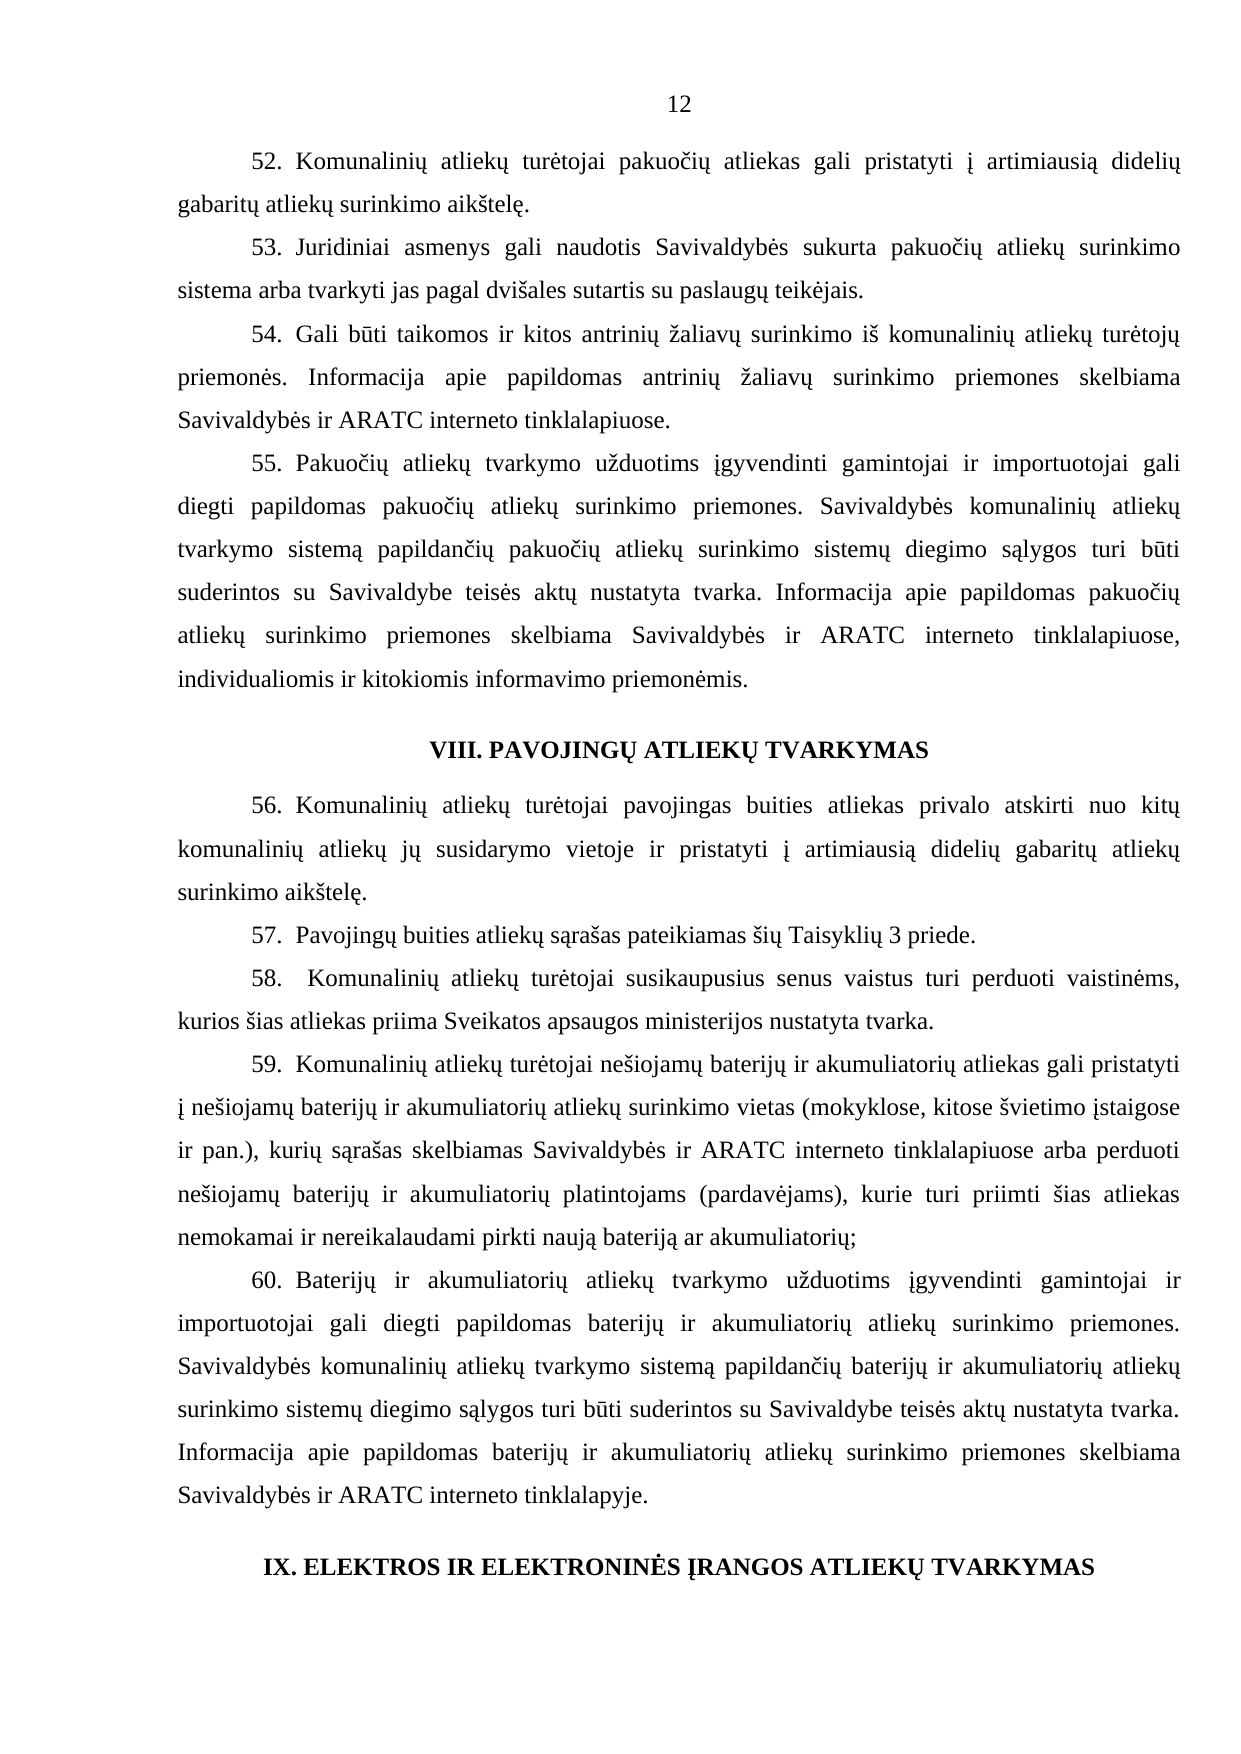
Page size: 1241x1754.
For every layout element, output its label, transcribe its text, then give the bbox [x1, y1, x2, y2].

text 59. Komunalinių atliekų turėtojai nešiojamų baterijų ir akumuliatorių atliekas gali pristatyti į nešiojamų baterijų ir akumuliatorių atliekų surinkimo vietas (mokyklose, kitose švietimo įstaigose ir pan.), kurių sąrašas skelbiamas Savivaldybės ir ARATC interneto tinklalapiuose arba perduoti nešiojamų baterijų ir akumuliatorių platintojams (pardavėjams), kurie turi priimti šias atliekas nemokamai ir nereikalaudami pirkti naują bateriją ar akumuliatorių; [177, 1049, 1181, 1251]
text 56. Komunalinių atliekų turėtojai pavojingas buities atliekas privalo atskirti nuo kitų komunalinių atliekų jų susidarymo vietoje ir pristatyti į artimiausią didelių gabaritų atliekų surinkimo aikštelę. [177, 791, 1181, 906]
text 55. Pakuočių atliekų tvarkymo užduotims įgyvendinti gamintojai ir importuotojai gali diegti papildomas pakuočių atliekų surinkimo priemones. Savivaldybės komunalinių atliekų tvarkymo sistemą papildančių pakuočių atliekų surinkimo sistemų diegimo sąlygos turi būti suderintos su Savivaldybe teisės aktų nustatyta tvarka. Informacija apie papildomas pakuočių atliekų surinkimo priemones skelbiama Savivaldybės ir ARATC interneto tinklalapiuose, individualiomis ir kitokiomis informavimo priemonėmis. [177, 448, 1181, 692]
text 52. Komunalinių atliekų turėtojai pakuočių atliekas gali pristatyti į artimiausią didelių gabaritų atliekų surinkimo aikštelę. [177, 146, 1181, 218]
text VIII. PAVOJINGŲ ATLIEKŲ TVARKYMAS [177, 736, 1181, 764]
text 57. Pavojingų buities atliekų sąrašas pateikiamas šių Taisyklių 3 priede. [177, 920, 1181, 949]
text 60. Baterijų ir akumuliatorių atliekų tvarkymo užduotims įgyvendinti gamintojai ir importuotojai gali diegti papildomas baterijų ir akumuliatorių atliekų surinkimo priemones. Savivaldybės komunalinių atliekų tvarkymo sistemą papildančių baterijų ir akumuliatorių atliekų surinkimo sistemų diegimo sąlygos turi būti suderintos su Savivaldybe teisės aktų nustatyta tvarka. Informacija apie papildomas baterijų ir akumuliatorių atliekų surinkimo priemones skelbiama Savivaldybės ir ARATC interneto tinklalapyje. [177, 1265, 1181, 1509]
text 54. Gali būti taikomos ir kitos antrinių žaliavų surinkimo iš komunalinių atliekų turėtojų priemonės. Informacija apie papildomas antrinių žaliavų surinkimo priemones skelbiama Savivaldybės ir ARATC interneto tinklalapiuose. [177, 319, 1181, 434]
text 53. Juridiniai asmenys gali naudotis Savivaldybės sukurta pakuočių atliekų surinkimo sistema arba tvarkyti jas pagal dvišales sutartis su paslaugų teikėjais. [177, 232, 1181, 304]
text IX. ELEKTROS IR ELEKTRONINĖS ĮRANGOS ATLIEKŲ TVARKYMAS [177, 1552, 1181, 1581]
text 58. Komunalinių atliekų turėtojai susikaupusius senus vaistus turi perduoti vaistinėms, kurios šias atliekas priima Sveikatos apsaugos ministerijos nustatyta tvarka. [177, 963, 1181, 1035]
